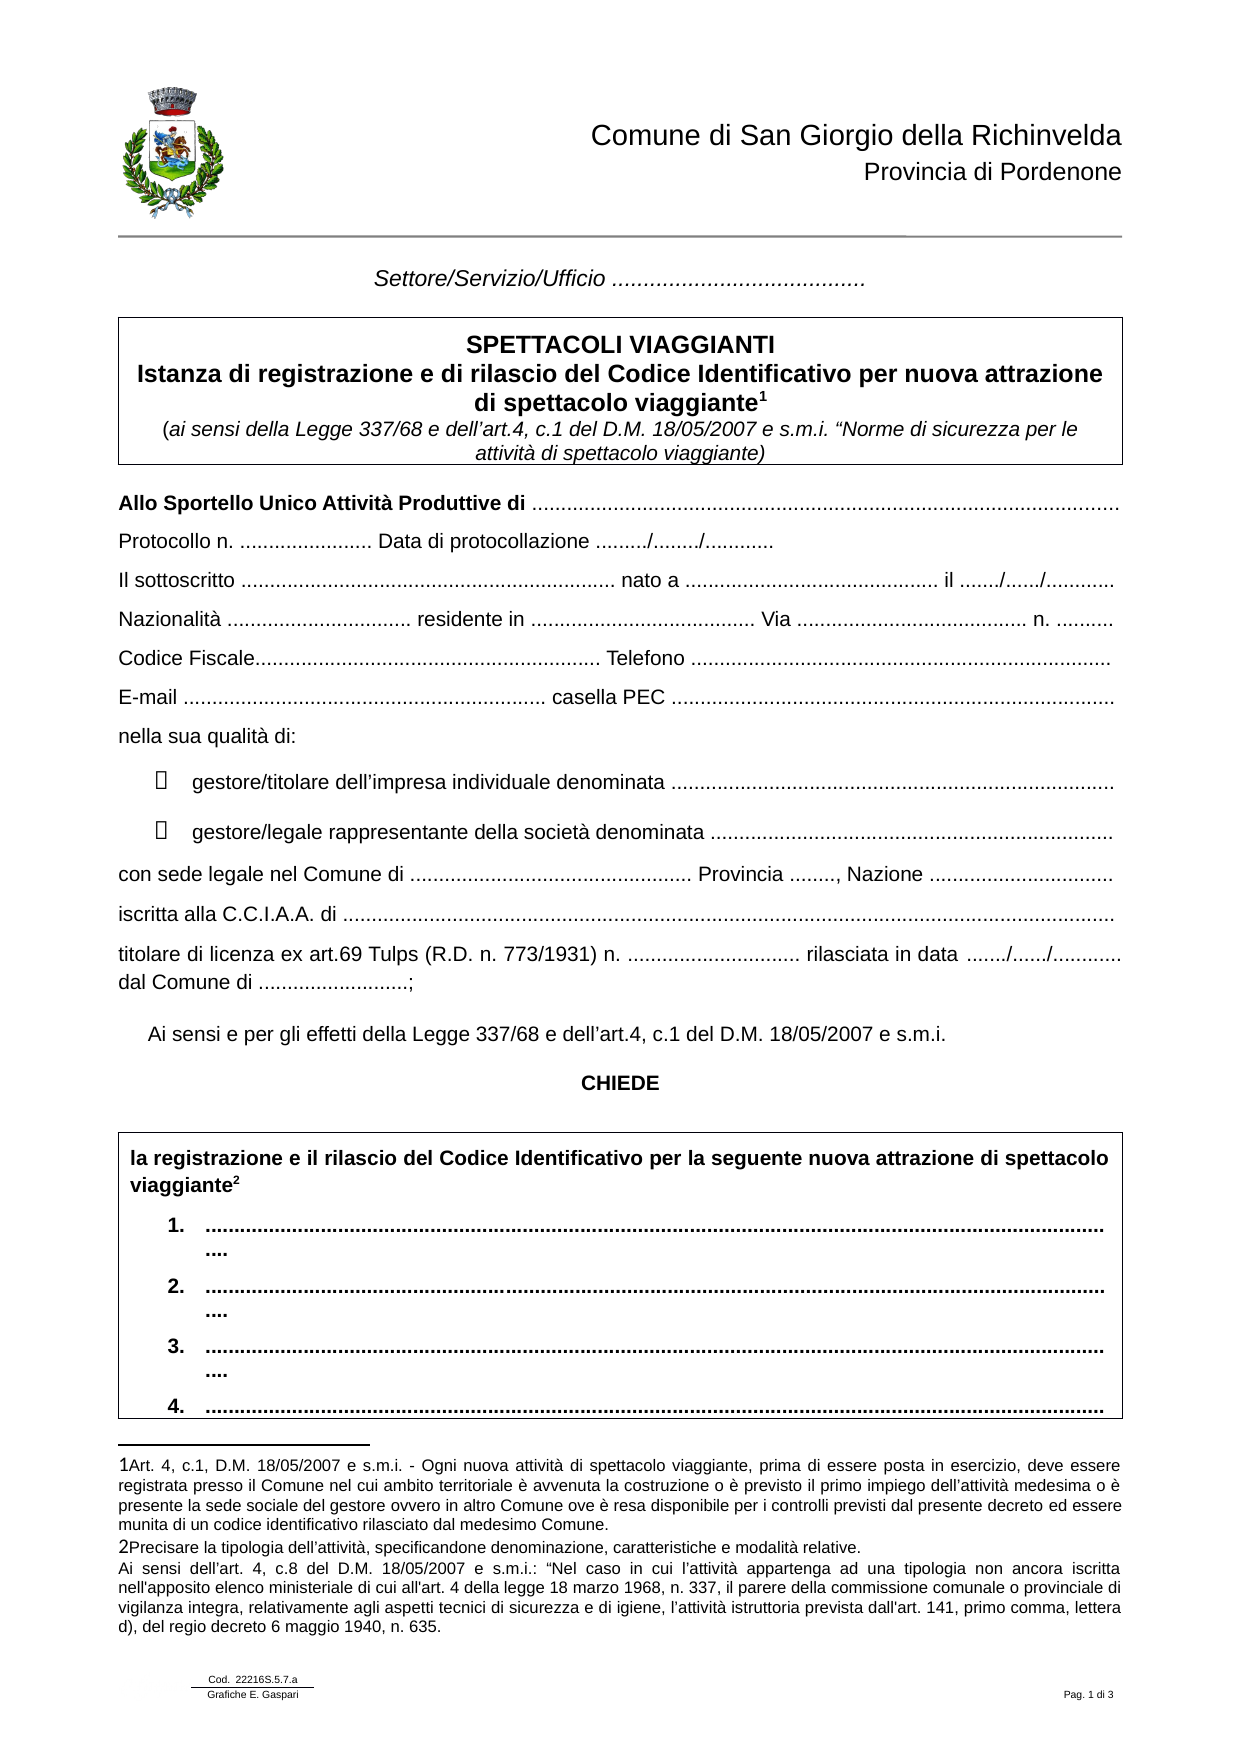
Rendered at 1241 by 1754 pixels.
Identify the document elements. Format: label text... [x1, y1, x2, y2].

text Settore/Servizio/Ufficio ........................................ [118, 265, 1122, 291]
text Provincia di Pordenone [224, 157, 1122, 185]
text Nazionalità ................................ residente in ....................................... Via ........................................ n. .......... [118, 607, 1122, 631]
text Codice Fiscale............................................................ Telefono ......................................................................... [118, 646, 1122, 670]
text Comune di San Giorgio della Richinvelda [224, 118, 1122, 152]
text Ai sensi e per gli effetti della Legge 337/68 e dell’art.4, c.1 del D.M. 18/05/2007 e s.m.i. [118, 1022, 1122, 1046]
text nella sua qualità di: [118, 723, 1122, 747]
text titolare di licenza ex art.69 Tulps (R.D. n. 773/1931) n. .............................. rilasciata in data ......./....../............ dal Comune di ..........................; [118, 942, 1122, 994]
text  gestore/legale rappresentante della società denominata ...................................................................... [153, 812, 1122, 846]
text con sede legale nel Comune di ................................................. Provincia ........, Nazione ................................ [118, 862, 1122, 886]
subtitle CHIEDE [118, 1071, 1122, 1095]
table_header la registrazione e il rilascio del Codice Identificativo per la seguente nuova attrazione di spettacolo viaggiante ................................................................................................................................................................ ................................................................................................................................................................ ................................................................................................................................................................ ................................................................................................................................................................ ................................................................................................................................................................ e, per tale finalità: la verifica dell’idoneità della documentazione tecnica illustrativa e certificativa allegata, sottoscritta da professionista abilitato, direttamente o tramite apposita certificazione da parte di organismo di certificazione accreditato, atta a dimostrare la sussistenza dei requisiti tecnici di cui all'art.3 del D.M. 18/05/2007 e s.m.i., comprensiva di: a) copia del manuale di uso e manutenzione dell’attività, redatto dal costruttore con le istruzioni complete, incluse quelle relative al montaggio e smontaggio, al funzionamento e alla manutenzione; b) copia del libretto dell’attività. di sottoporre l’attività ad un controllo di regolare funzionamento nelle ordinarie condizioni di esercizio e di accertare l’esistenza di un verbale di collaudo redatto da professionista abilitato o di apposita certificazione da parte di organismo di certificazione accreditato. Ai fini della competenza della Commissione di vigilanza, si evidenzia che la capienza presunta di ogni singola attrazione è  inferiore  superiore ai 1.300 posti. [119, 1133, 1122, 1418]
text Il sottoscritto ................................................................. nato a ............................................ il ......./....../............ [118, 568, 1122, 592]
text Protocollo n. ....................... Data di protocollazione ........./......../............ [118, 529, 1122, 553]
text E-mail ............................................................... casella PEC ............................................................................. [118, 685, 1122, 709]
text iscritta alla C.C.I.A.A. di ...................................................................................................................................... [118, 902, 1122, 926]
text Allo Sportello Unico Attività Produttive di [118, 490, 1122, 514]
picture [122, 87, 224, 219]
text  gestore/titolare dell’impresa individuale denominata ............................................................................. [153, 762, 1122, 796]
table_header SPETTACOLI VIAGGIANTI Istanza di registrazione e di rilascio del Codice Identificativo per nuova attrazione di spettacolo viaggiante (ai sensi della Legge 337/68 e dell’art.4, c.1 del D.M. 18/05/2007 e s.m.i. “Norme di sicurezza per le attività di spettacolo viaggiante) [119, 318, 1122, 464]
